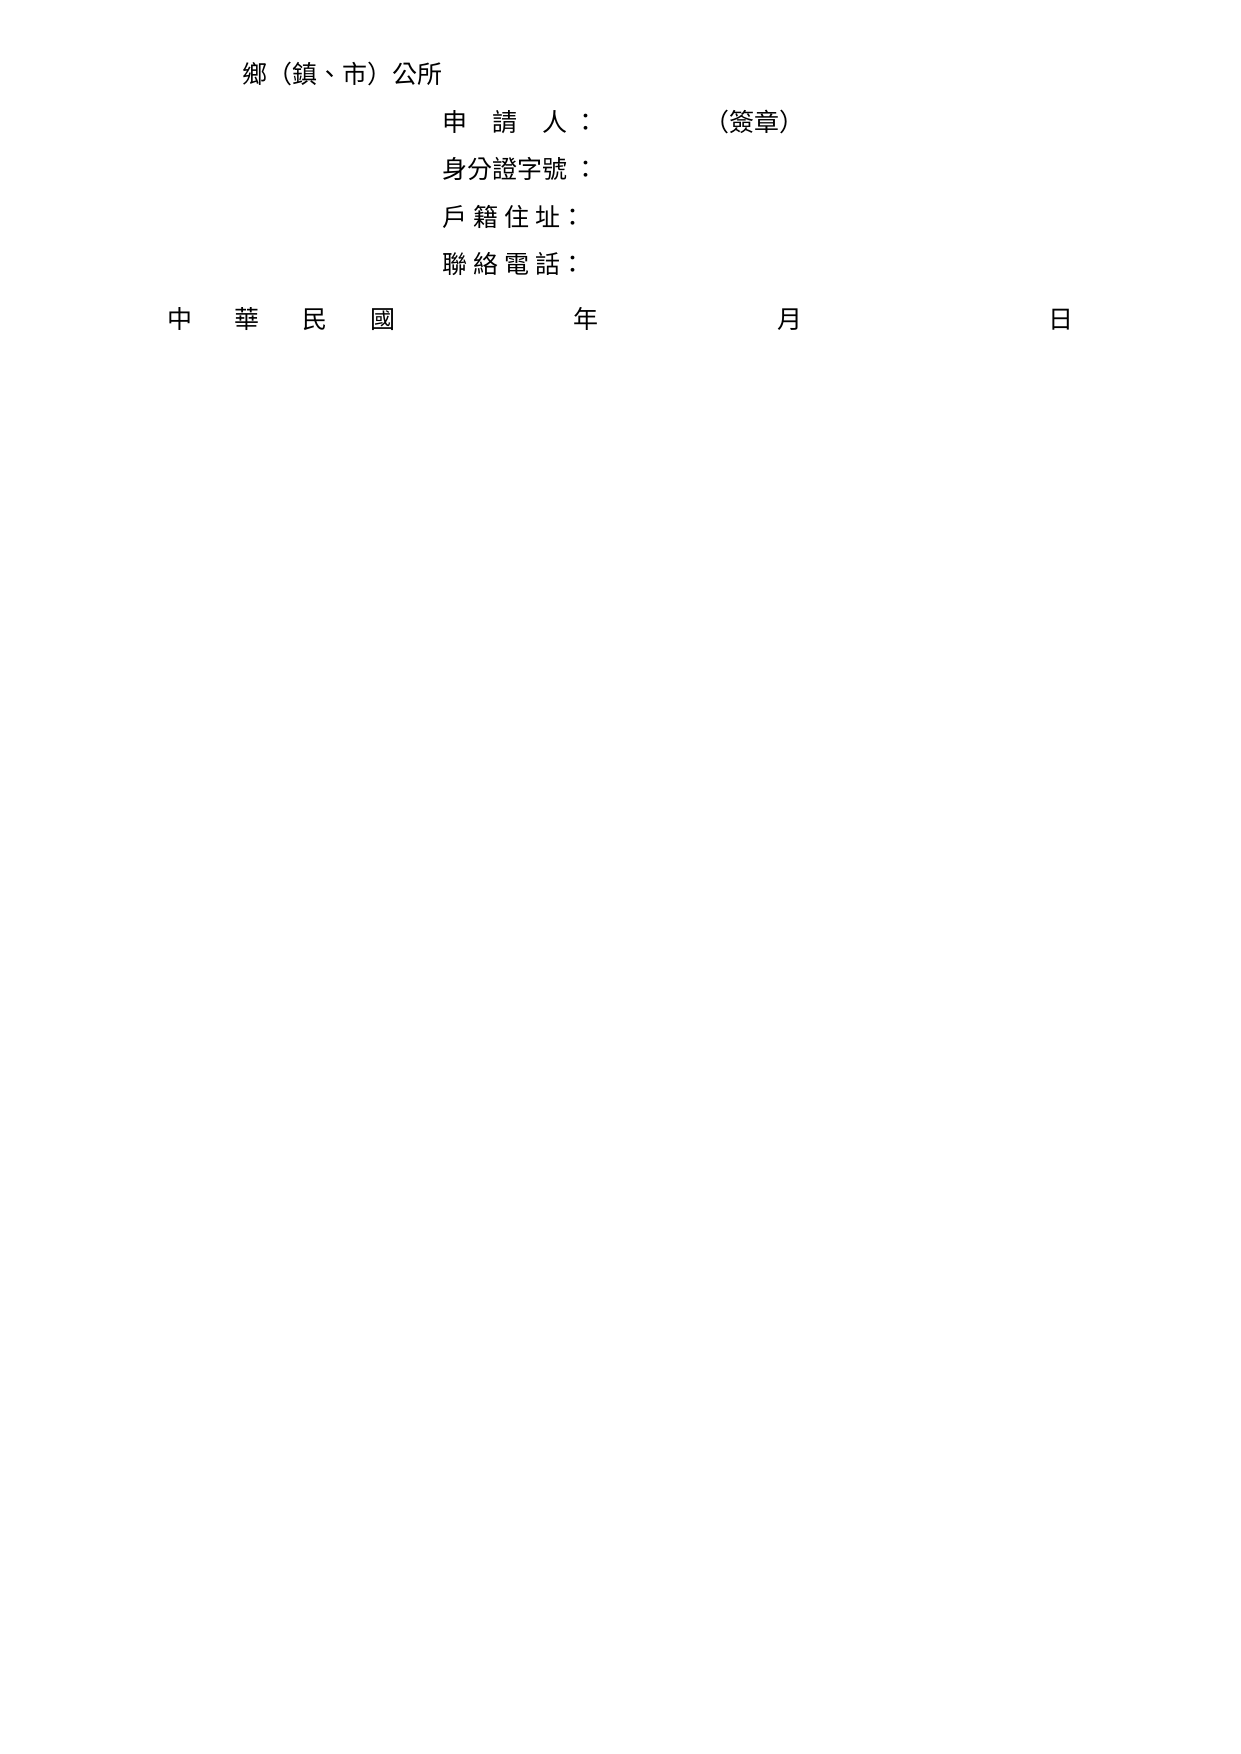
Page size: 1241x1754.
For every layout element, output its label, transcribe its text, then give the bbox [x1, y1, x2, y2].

text 聯 絡 電 話： [142, 245, 1098, 281]
text 申 請 人 ： （簽章） [142, 102, 1098, 139]
text 中華民國 年 月 日 [167, 300, 1073, 336]
text 身分證字號 ： [142, 150, 1098, 186]
text 鄉（鎮、市）公所 [142, 55, 1098, 91]
text 戶 籍 住 址： [142, 197, 1098, 234]
